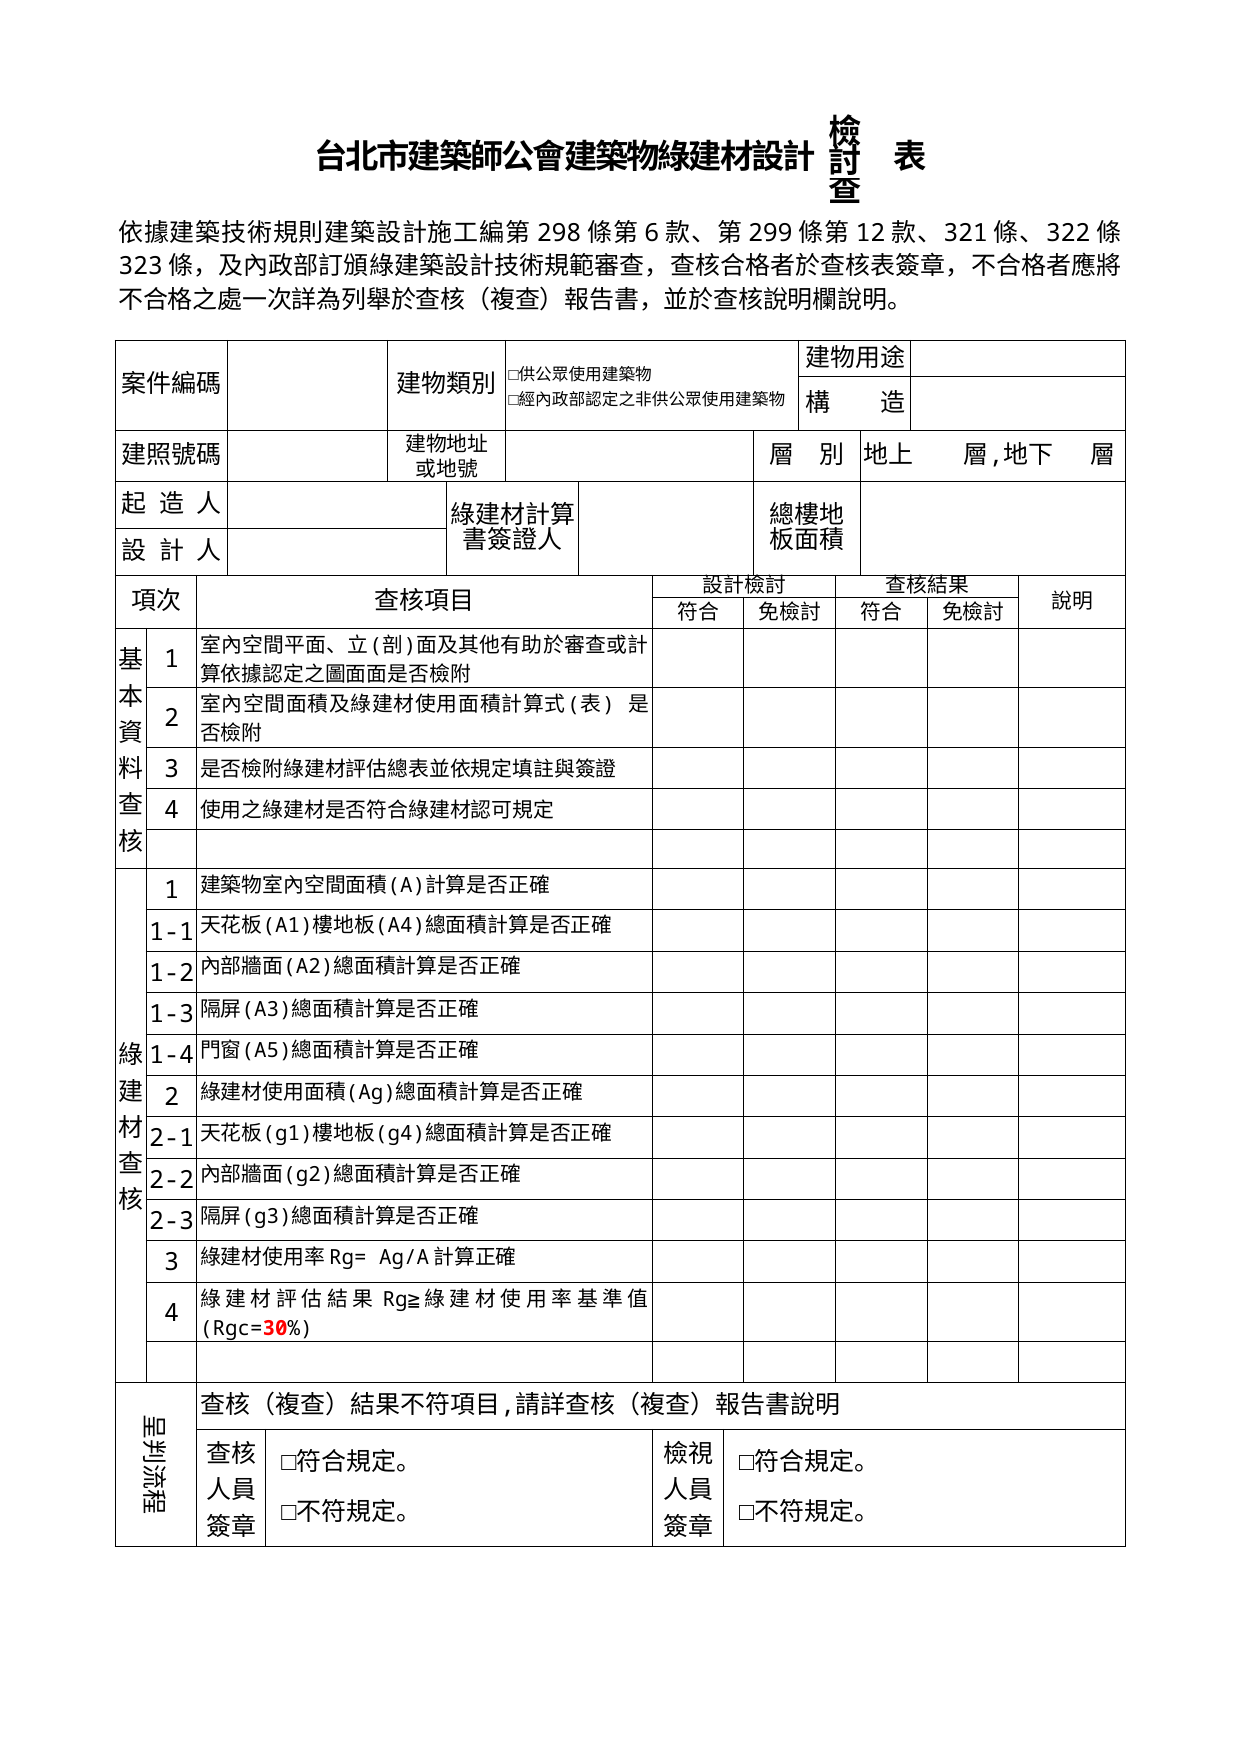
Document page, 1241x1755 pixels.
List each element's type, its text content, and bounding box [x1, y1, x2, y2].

table_cell [928, 1159, 1018, 1199]
table_cell [744, 1283, 835, 1341]
table_cell [1019, 952, 1125, 992]
table_cell [744, 789, 835, 829]
text 查核 [836, 181, 853, 187]
table_cell [928, 910, 1018, 951]
table_cell 項次 [116, 576, 196, 628]
table_cell 2 [147, 1076, 196, 1116]
table_cell [228, 529, 446, 575]
table_cell [1019, 629, 1125, 687]
table_cell [653, 1076, 743, 1116]
table_cell [836, 1241, 927, 1282]
table_cell [836, 1342, 927, 1382]
table_cell 建照號碼 [116, 431, 227, 481]
table_cell 設 計 人 [116, 529, 227, 575]
table_cell [836, 993, 927, 1033]
table_cell [744, 869, 835, 909]
table_cell 查核項目 [197, 576, 652, 628]
table_cell 綠建材使用面積(Ag)總面積計算是否正確 [197, 1076, 652, 1116]
table_cell 室內空間平面、立(剖)面及其他有助於審查或計算依據認定之圖面面是否檢附 [197, 629, 652, 687]
table_header 建物類別 [388, 341, 505, 430]
table_cell [147, 830, 196, 868]
table_cell [836, 1076, 927, 1116]
table_cell [928, 688, 1018, 747]
text 查核 [828, 178, 893, 205]
table_cell 總樓地 板面積 [754, 482, 860, 575]
table_cell [653, 910, 743, 951]
table_cell [197, 830, 652, 868]
table_cell [197, 1342, 652, 1382]
table_cell [653, 629, 743, 687]
table_cell [836, 1200, 927, 1240]
table_cell [744, 1076, 835, 1116]
table_cell [836, 1035, 927, 1075]
table_cell [653, 952, 743, 992]
table_cell 室內空間面積及綠建材使用面積計算式(表) 是否檢附 [197, 688, 652, 747]
table_cell [653, 688, 743, 747]
table_cell [836, 869, 927, 909]
table_cell 天花板(A1)樓地板(A4)總面積計算是否正確 [197, 910, 652, 951]
table_cell [653, 1035, 743, 1075]
table_cell [744, 952, 835, 992]
table_cell [836, 1117, 927, 1157]
table_cell [1019, 1117, 1125, 1157]
table_cell [653, 993, 743, 1033]
table_cell [228, 482, 446, 528]
table_cell [744, 1035, 835, 1075]
table_cell 說明 [1019, 576, 1125, 628]
table_cell [744, 748, 835, 788]
table_cell [1019, 1241, 1125, 1282]
table_header 案件編碼 [116, 341, 227, 430]
table_cell [928, 952, 1018, 992]
table_cell 綠建材查核 [116, 869, 146, 1382]
table_cell [506, 431, 753, 481]
table_cell [928, 789, 1018, 829]
table_cell [653, 1117, 743, 1157]
table_cell [744, 629, 835, 687]
table_cell 3 [147, 748, 196, 788]
table_cell 4 [147, 1283, 196, 1341]
table_cell [744, 1241, 835, 1282]
table_cell 檢視 人員 簽章 [653, 1430, 723, 1546]
table_cell [744, 1200, 835, 1240]
table_cell [653, 748, 743, 788]
table_cell [928, 830, 1018, 868]
table_cell [1019, 1200, 1125, 1240]
table_cell 2-3 [147, 1200, 196, 1240]
table_cell □符合規定。 □不符規定。 [266, 1430, 652, 1546]
table_cell [836, 748, 927, 788]
table_cell 2-1 [147, 1117, 196, 1157]
table_cell 符合 [653, 598, 743, 628]
table_cell 地上 層,地下 層 [861, 431, 1125, 481]
table_cell 起 造 人 [116, 482, 227, 528]
table_cell [928, 1241, 1018, 1282]
table_cell [836, 1283, 927, 1341]
table_cell 免檢討 [744, 598, 835, 628]
table_cell 4 [147, 789, 196, 829]
table_cell [1019, 993, 1125, 1033]
table_cell [653, 869, 743, 909]
table_cell [1019, 748, 1125, 788]
table_cell [911, 377, 1125, 430]
table_cell [928, 1283, 1018, 1341]
table_cell 綠建材評估結果Rg≧綠建材使用率基準值(Rgc=30%) [197, 1283, 652, 1341]
table_cell 2 [147, 688, 196, 747]
table_cell [1019, 830, 1125, 868]
table_cell [1019, 1035, 1125, 1075]
table_cell [928, 1117, 1018, 1157]
table_cell 構 造 [799, 377, 910, 430]
table_cell [579, 482, 753, 575]
table_cell [836, 688, 927, 747]
table_cell 隔屏(A3)總面積計算是否正確 [197, 993, 652, 1033]
table_cell 天花板(g1)樓地板(g4)總面積計算是否正確 [197, 1117, 652, 1157]
text 台北市建築師公會建築物綠建材設計 表 [854, 118, 1122, 181]
table_cell [928, 1200, 1018, 1240]
table_cell 基本資料查核 [116, 629, 146, 868]
table_cell [1019, 1076, 1125, 1116]
table_cell 3 [147, 1241, 196, 1282]
table_cell [836, 789, 927, 829]
table_cell 內部牆面(g2)總面積計算是否正確 [197, 1159, 652, 1199]
table_cell 1-2 [147, 952, 196, 992]
table_cell 查核（複查）結果不符項目,請詳查核（複查）報告書說明 [197, 1383, 1125, 1429]
table_cell 符合 [836, 598, 927, 628]
table_cell 呈判流程 [116, 1383, 196, 1546]
table_cell [1019, 869, 1125, 909]
table_cell [928, 1035, 1018, 1075]
table_cell 門窗(A5)總面積計算是否正確 [197, 1035, 652, 1075]
table_cell 查核結果 [836, 576, 1018, 597]
table_cell 建物地址 或地號 [388, 431, 505, 481]
table_cell 1 [147, 869, 196, 909]
table_cell [928, 1076, 1018, 1116]
table_cell [744, 688, 835, 747]
table_cell [1019, 910, 1125, 951]
table_cell 2-2 [147, 1159, 196, 1199]
table_cell □符合規定。 □不符規定。 [724, 1430, 1125, 1546]
table_cell [744, 830, 835, 868]
table_cell 1-3 [147, 993, 196, 1033]
table_cell [1019, 688, 1125, 747]
table_header 建物用途 [799, 341, 910, 376]
table_cell 設計檢討 [653, 576, 835, 597]
table_cell [744, 910, 835, 951]
table_cell [744, 1159, 835, 1199]
table_cell [1019, 789, 1125, 829]
text 依據建築技術規則建築設計施工編第298條第6款、第299條第12款、321條、322條、323條，及內政部訂頒綠建築設計技術規範審查，查核合格者於查核表簽章，不合格者應將不合格之處一次詳為列舉於查核（複查）報告書，並於查核說明欄說明。 [118, 215, 1122, 315]
table_cell 使用之綠建材是否符合綠建材認可規定 [197, 789, 652, 829]
table_cell 綠建材計算書簽證人 [447, 482, 578, 575]
table_cell [928, 1342, 1018, 1382]
table_cell 查核 人員 簽章 [197, 1430, 265, 1546]
table_cell [653, 1342, 743, 1382]
table_cell [928, 869, 1018, 909]
table_cell 層 別 [754, 431, 860, 481]
table_cell 1-4 [147, 1035, 196, 1075]
table_cell [928, 993, 1018, 1033]
table_cell [744, 993, 835, 1033]
table_cell [228, 431, 387, 481]
table_cell 綠建材使用率Rg= Ag/A計算正確 [197, 1241, 652, 1282]
table_cell 內部牆面(A2)總面積計算是否正確 [197, 952, 652, 992]
table_cell 免檢討 [928, 598, 1018, 628]
table_cell [653, 830, 743, 868]
table_cell 是否檢附綠建材評估總表並依規定填註與簽證 [197, 748, 652, 788]
table_header [228, 341, 387, 430]
text 檢討 [828, 120, 893, 178]
table_cell [744, 1117, 835, 1157]
table_cell [147, 1342, 196, 1382]
table_cell [744, 1342, 835, 1382]
table_cell [928, 629, 1018, 687]
table_cell [836, 952, 927, 992]
table_cell [653, 1283, 743, 1341]
table_cell [836, 830, 927, 868]
table_cell [1019, 1159, 1125, 1199]
table_cell 1 [147, 629, 196, 687]
table_cell 隔屏(g3)總面積計算是否正確 [197, 1200, 652, 1240]
table_cell [653, 1159, 743, 1199]
table_cell [836, 1159, 927, 1199]
table_cell 1-1 [147, 910, 196, 951]
table_cell [1019, 1342, 1125, 1382]
table_cell [653, 789, 743, 829]
table_header [911, 341, 1125, 376]
table_cell [653, 1200, 743, 1240]
table_cell [836, 910, 927, 951]
table_cell 建築物室內空間面積(A)計算是否正確 [197, 869, 652, 909]
table_cell [1019, 1283, 1125, 1341]
table_cell [836, 629, 927, 687]
text 台北市建築師公會建築物綠建材設計 表 [118, 118, 833, 181]
table_cell [928, 748, 1018, 788]
table_cell [861, 482, 1125, 575]
table_cell [653, 1241, 743, 1282]
table_header □供公眾使用建築物 □經內政部認定之非供公眾使用建築物 [506, 341, 798, 430]
